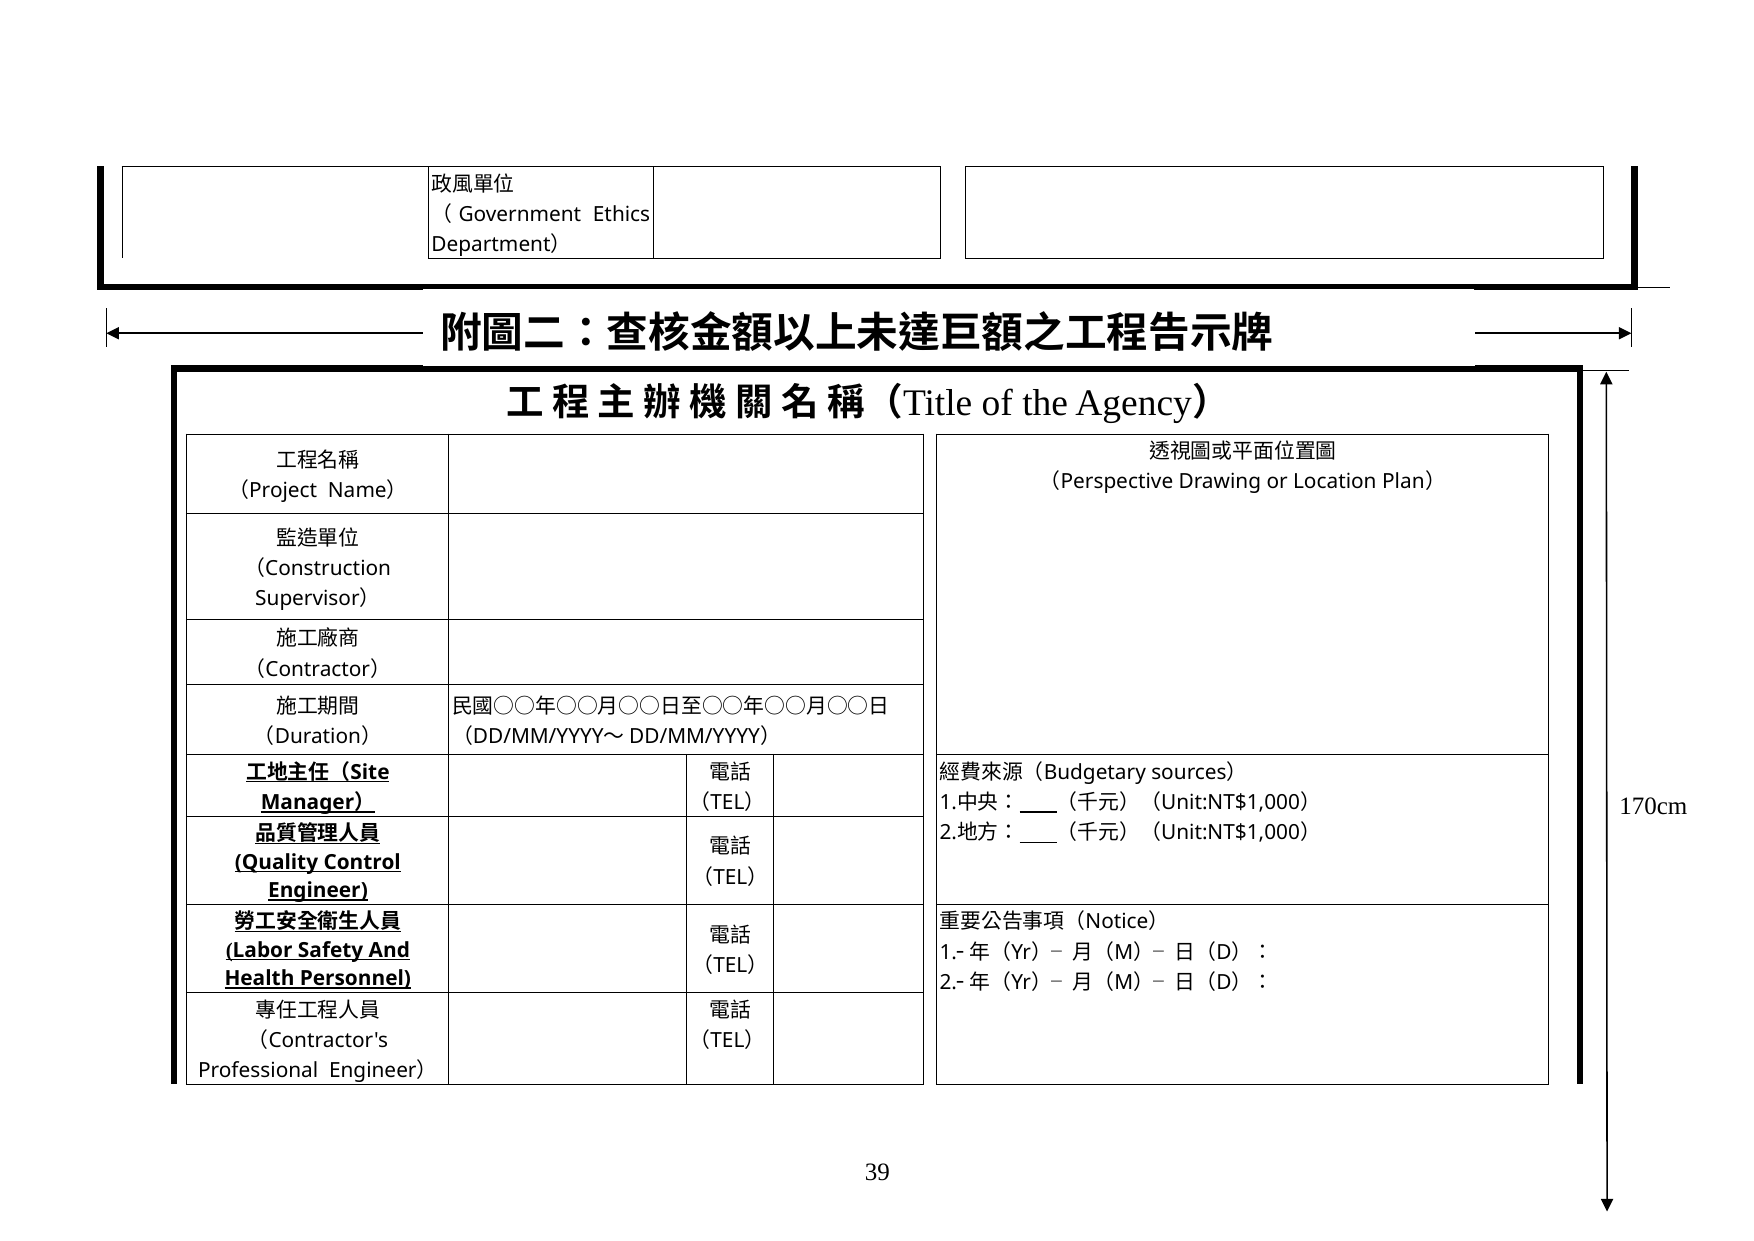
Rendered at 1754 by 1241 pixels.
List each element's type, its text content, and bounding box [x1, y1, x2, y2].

table_cell [104, 166, 122, 258]
table_cell [1608, 784, 1702, 839]
table_cell 透視圖或平面位置圖 （Perspective Drawing or Location Plan） [937, 435, 1548, 754]
table_cell 品質管理人員 (Quality Control Engineer) [187, 817, 448, 904]
table_header 工 程 主 辦 機 關 名 稱（Title of the Agency） [186, 372, 1549, 433]
table_cell 重要公告事項（Notice） 1.╴年（Yr）╴月（M）╴日（D）： 2.╴年（Yr）╴月（M）╴日（D）： [937, 905, 1548, 1084]
table_cell [924, 684, 936, 754]
table_cell [177, 513, 186, 619]
text 500cm [1475, 290, 1648, 328]
table_cell [774, 755, 923, 816]
table_cell 政風單位 （Government Ethics Department） [429, 167, 653, 258]
table_cell [104, 258, 122, 284]
table_cell [122, 258, 428, 284]
table_cell [924, 649, 936, 683]
table_cell 電話 （TEL） [687, 755, 773, 816]
table_cell [449, 993, 686, 1084]
table_cell [1549, 992, 1577, 1084]
table_cell [449, 514, 923, 619]
table_cell [924, 816, 936, 904]
table_cell [177, 434, 186, 513]
table_cell [924, 513, 936, 619]
table_cell [966, 167, 1603, 258]
table_cell 工程名稱 （Project Name） [187, 435, 448, 513]
table_cell [449, 905, 686, 992]
table_cell [449, 620, 923, 683]
table_cell [986, 259, 1011, 284]
table_header [177, 372, 186, 433]
table_cell [661, 258, 986, 284]
table_cell [1549, 513, 1577, 619]
table_cell [449, 817, 686, 904]
table_cell [653, 259, 661, 284]
table_cell 電話 （TEL） [687, 817, 773, 904]
table_cell [924, 754, 936, 816]
table_cell [774, 905, 923, 992]
table_cell [1549, 684, 1577, 754]
table_cell [941, 166, 965, 258]
table_cell [177, 904, 186, 992]
table_cell [654, 167, 940, 258]
table_cell [177, 992, 186, 1084]
table_cell [1549, 649, 1577, 683]
table_cell [1549, 619, 1577, 649]
table_cell [774, 817, 923, 904]
table_cell [177, 816, 186, 904]
text 500cm [106, 290, 423, 328]
table_cell [449, 435, 923, 513]
table_cell 施工期間 （Duration） [187, 685, 448, 754]
table_cell 經費來源（Budgetary sources） 1.中央： （千元）（Unit:NT$1,000） 2.地方： （千元）（Unit:NT$1,000） [937, 755, 1548, 904]
table_cell 勞工安全衛生人員 (Labor Safety And Health Personnel) [187, 905, 448, 992]
table_cell [449, 755, 686, 816]
table_cell [1549, 816, 1577, 904]
table_cell [1549, 754, 1577, 816]
table_cell 工地主任（Site Manager） [187, 755, 448, 816]
table_cell 電話 （TEL） [687, 993, 773, 1084]
table_cell 施工廠商 （Contractor） [187, 620, 448, 683]
table_cell [1604, 166, 1631, 258]
table_cell [123, 167, 428, 258]
table_header 工 程 主 辦 機 關 名 稱（Title of the Agency） [425, 291, 1473, 365]
table_header [1549, 372, 1577, 433]
table_cell 民國○○年○○月○○日至○○年○○月○○日（DD/MM/YYYY〜 DD/MM/YYYY） [449, 685, 923, 754]
table_cell [177, 684, 186, 754]
table_cell [924, 992, 936, 1084]
table_cell [177, 619, 186, 649]
table_cell [924, 904, 936, 992]
table_cell [1549, 434, 1577, 513]
table_cell [924, 619, 936, 649]
table_cell [924, 434, 936, 513]
table_cell 電話 （TEL） [687, 905, 773, 992]
table_cell [1011, 258, 1631, 284]
table_cell [1549, 904, 1577, 992]
table_cell [428, 259, 653, 284]
table_cell [774, 993, 923, 1084]
table_cell 專任工程人員 （Contractor's Professional Engineer） [187, 993, 448, 1084]
table_cell [177, 754, 186, 816]
table_cell [177, 649, 186, 683]
table_cell 監造單位 （Construction Supervisor） [187, 514, 448, 619]
